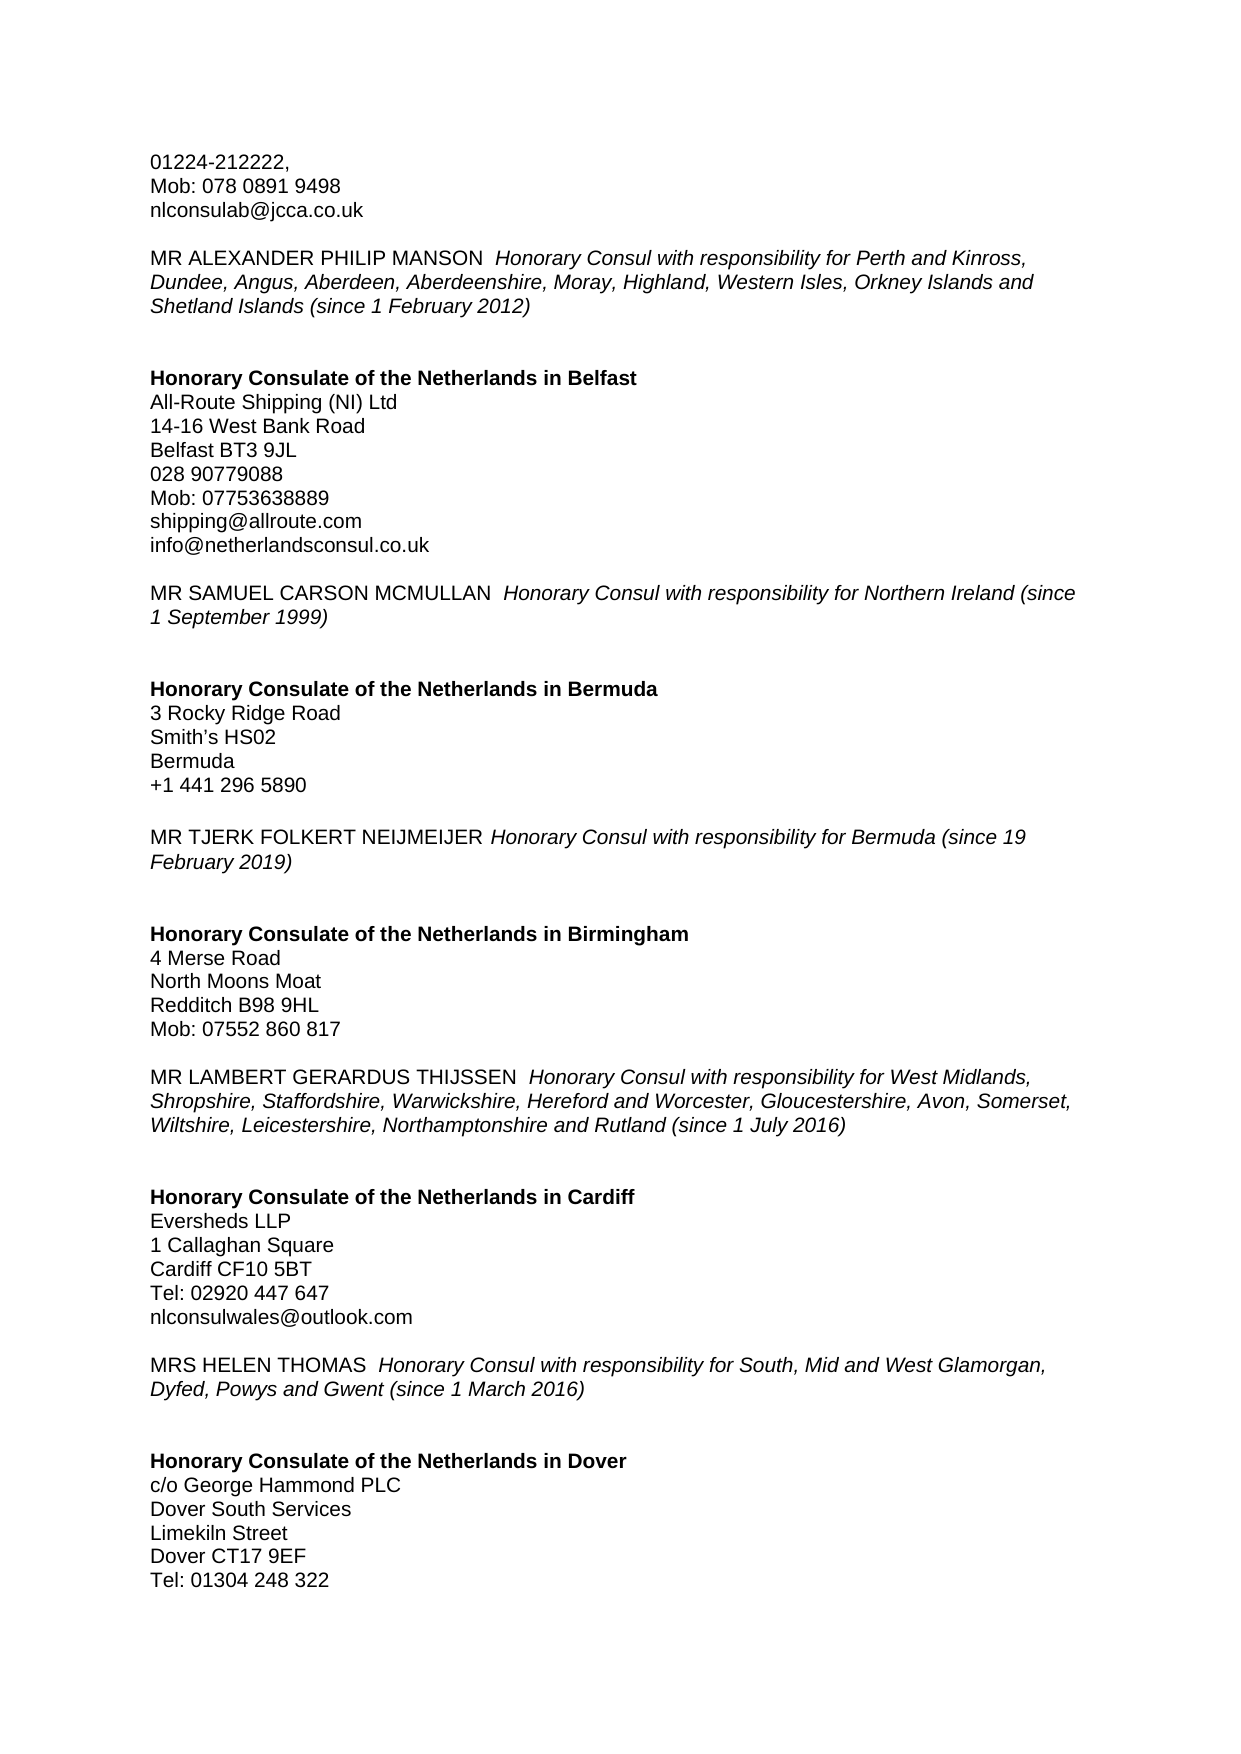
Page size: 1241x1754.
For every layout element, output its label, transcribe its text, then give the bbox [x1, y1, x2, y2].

text Eversheds LLP [150, 1209, 1090, 1233]
text North Moons Moat [150, 969, 1090, 993]
text 14-16 West Bank Road [150, 413, 1090, 437]
text MRS HELEN THOMAS Honorary Consul with responsibility for South, Mid and West Glamorgan, Dyfed, Powys and Gwent (since 1 March 2016) [150, 1353, 1090, 1401]
text MR ALEXANDER PHILIP MANSON Honorary Consul with responsibility for Perth and Kinross, Dundee, Angus, Aberdeen, Aberdeenshire, Moray, Highland, Western Isles, Orkney Islands and Shetland Islands (since 1 February 2012) [150, 246, 1090, 318]
text Honorary Consulate of the Netherlands in Dover [150, 1448, 1090, 1472]
text 028 90779088 [150, 461, 1090, 485]
text 3 Rocky Ridge Road [150, 701, 1090, 725]
text Honorary Consulate of the Netherlands in Birmingham [150, 921, 1090, 945]
text MR LAMBERT GERARDUS THIJSSEN Honorary Consul with responsibility for West Midlands, Shropshire, Staffordshire, Warwickshire, Hereford and Worcester, Gloucestershire, Avon, Somerset, Wiltshire, Leicestershire, Northamptonshire and Rutland (since 1 July 2016) [150, 1065, 1090, 1137]
text MR TJERK FOLKERT NEIJMEIJER Honorary Consul with responsibility for Bermuda (since 19 February 2019) [150, 821, 1090, 873]
text Smith’s HS02 [150, 725, 1090, 749]
text All-Route Shipping (NI) Ltd [150, 389, 1090, 413]
text shipping@allroute.com [150, 509, 1090, 533]
text c/o George Hammond PLC [150, 1472, 1090, 1496]
text Bermuda [150, 749, 1090, 773]
text +1 441 296 5890 [150, 773, 1090, 797]
text Belfast BT3 9JL [150, 437, 1090, 461]
text Redditch B98 9HL [150, 993, 1090, 1017]
text 4 Merse Road [150, 945, 1090, 969]
text Tel: 02920 447 647 [150, 1281, 1090, 1305]
text Honorary Consulate of the Netherlands in Cardiff [150, 1185, 1090, 1209]
text Dover CT17 9EF [150, 1544, 1090, 1568]
text Honorary Consulate of the Netherlands in Bermuda [150, 677, 1090, 701]
text nlconsulwales@outlook.com [150, 1305, 1090, 1329]
text Mob: 078 0891 9498 [150, 174, 1090, 198]
text MR SAMUEL CARSON MCMULLAN Honorary Consul with responsibility for Northern Ireland (since 1 September 1999) [150, 581, 1090, 629]
text 1 Callaghan Square [150, 1233, 1090, 1257]
text Mob: 07552 860 817 [150, 1017, 1090, 1041]
text Mob: 07753638889 [150, 485, 1090, 509]
text Limekiln Street [150, 1520, 1090, 1544]
text Cardiff CF10 5BT [150, 1257, 1090, 1281]
text Honorary Consulate of the Netherlands in Belfast [150, 366, 1090, 389]
text Tel: 01304 248 322 [150, 1568, 1090, 1592]
text 01224-212222, [150, 150, 1090, 174]
text info@netherlandsconsul.co.uk [150, 533, 1090, 557]
text nlconsulab@jcca.co.uk [150, 198, 1090, 222]
text Dover South Services [150, 1496, 1090, 1520]
